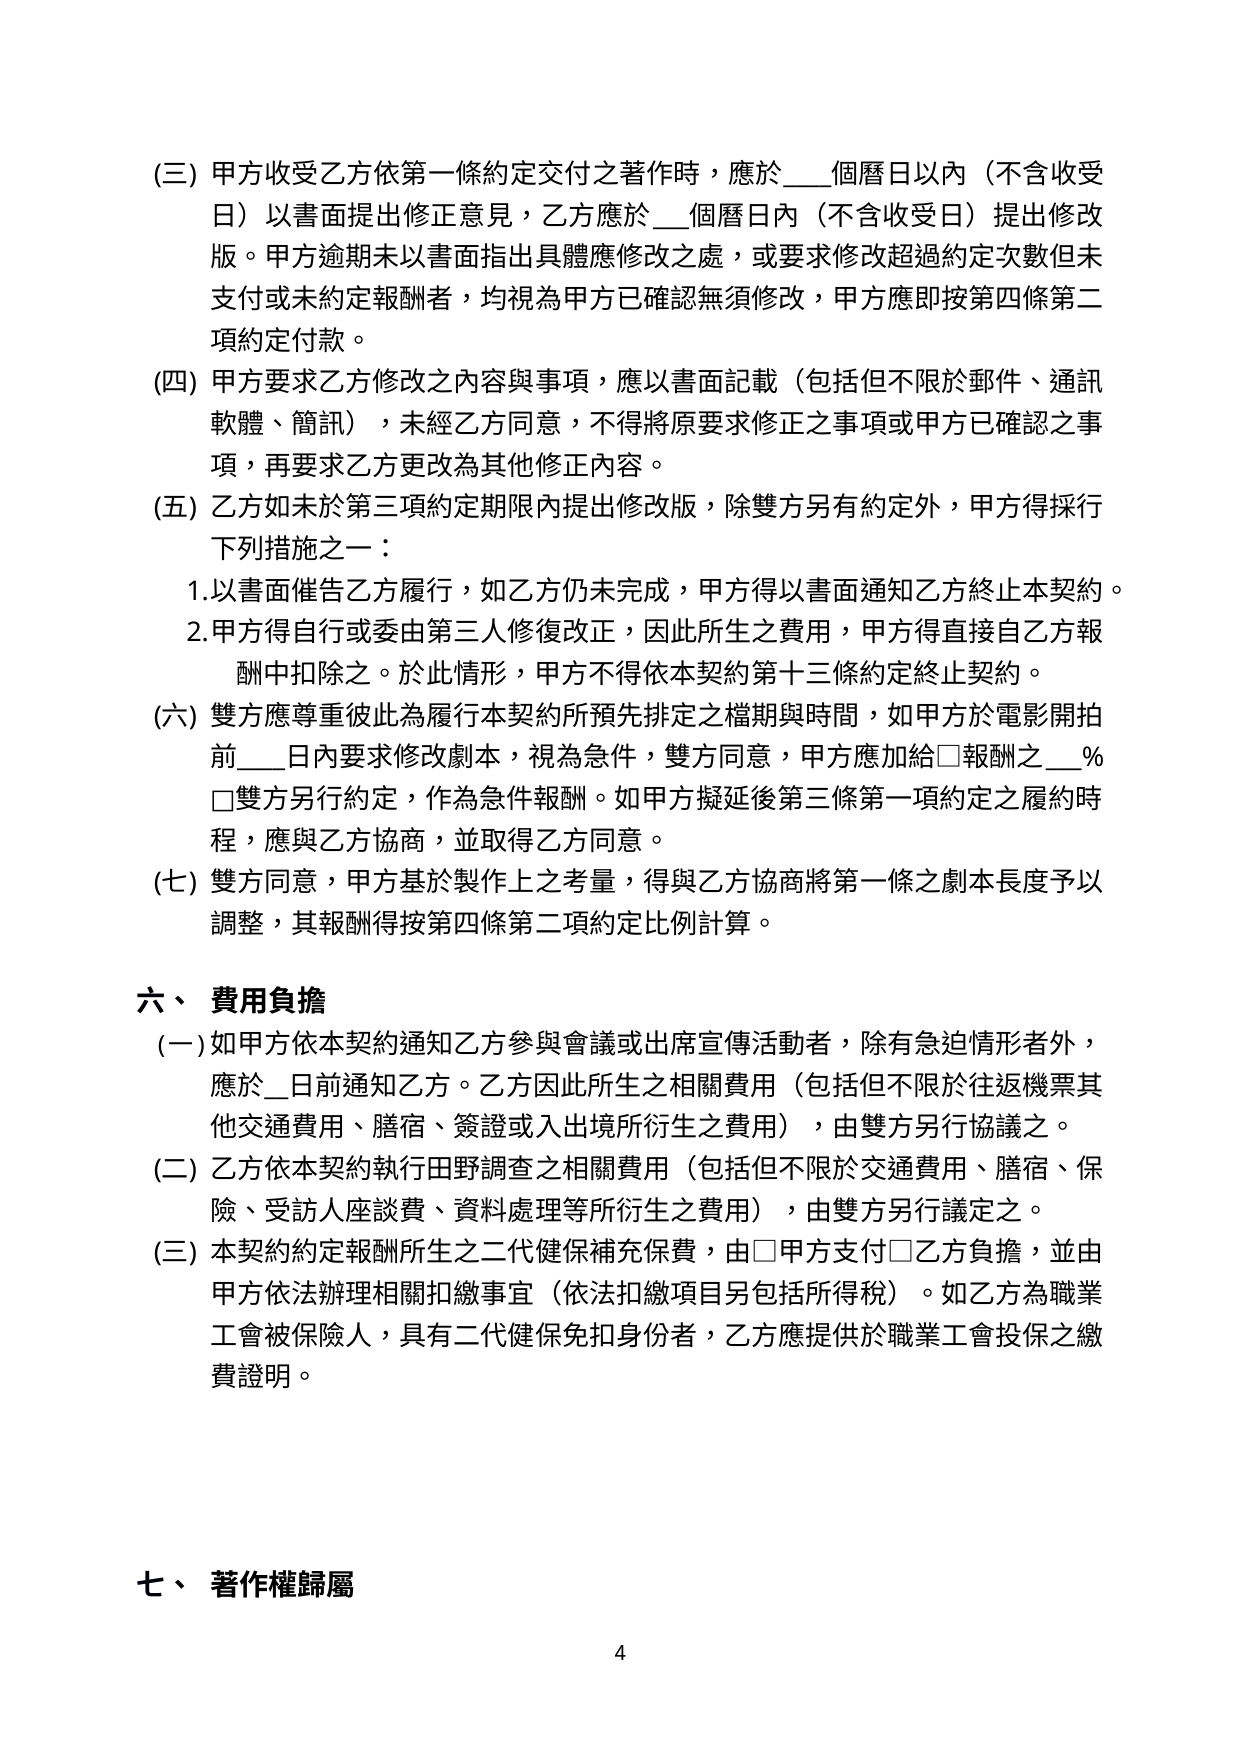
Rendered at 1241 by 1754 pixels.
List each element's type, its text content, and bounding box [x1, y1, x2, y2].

list 如甲方依本契約通知乙方參與會議或出席宣傳活動者，除有急迫情形者外，應於__日前通知乙方。乙方因此所生之相關費用（包括但不限於往返機票其他交通費用、膳宿、簽證或入出境所衍生之費用），由雙方另行協議之。 [153, 1020, 1104, 1145]
list 雙方應尊重彼此為履行本契約所預先排定之檔期與時間，如甲方於電影開拍前____日內要求修改劇本，視為急件，雙方同意，甲方應加給□報酬之___%□雙方另行約定，作為急件報酬。如甲方擬延後第三條第一項約定之履約時程，應與乙方協商，並取得乙方同意。 [153, 692, 1104, 858]
list 費用負擔 [136, 978, 1104, 1020]
list 乙方依本契約執行田野調查之相關費用（包括但不限於交通費用、膳宿、保險、受訪人座談費、資料處理等所衍生之費用），由雙方另行議定之。 [153, 1145, 1104, 1228]
list 乙方如未於第三項約定期限內提出修改版，除雙方另有約定外，甲方得採行下列措施之一： [153, 483, 1104, 567]
list 甲方收受乙方依第一條約定交付之著作時，應於____個曆日以內（不含收受日）以書面提出修正意見，乙方應於___個曆日內（不含收受日）提出修改版。甲方逾期未以書面指出具體應修改之處，或要求修改超過約定次數但未支付或未約定報酬者，均視為甲方已確認無須修改，甲方應即按第四條第二項約定付款。 [153, 150, 1104, 358]
list 本契約約定報酬所生之二代健保補充保費，由□甲方支付□乙方負擔，並由甲方依法辦理相關扣繳事宜（依法扣繳項目另包括所得稅）。如乙方為職業工會被保險人，具有二代健保免扣身份者，乙方應提供於職業工會投保之繳費證明。 [153, 1228, 1104, 1395]
list 以書面催告乙方履行，如乙方仍未完成，甲方得以書面通知乙方終止本契約。 [186, 567, 1104, 608]
list 雙方同意，甲方基於製作上之考量，得與乙方協商將第一條之劇本長度予以調整，其報酬得按第四條第二項約定比例計算。 [153, 858, 1104, 942]
list 甲方要求乙方修改之內容與事項，應以書面記載（包括但不限於郵件、通訊軟體、簡訊），未經乙方同意，不得將原要求修正之事項或甲方已確認之事項，再要求乙方更改為其他修正內容。 [153, 358, 1104, 483]
list 著作權歸屬 [136, 1562, 1104, 1603]
list 甲方得自行或委由第三人修復改正，因此所生之費用，甲方得直接自乙方報酬中扣除之。於此情形，甲方不得依本契約第十三條約定終止契約。 [186, 608, 1104, 692]
